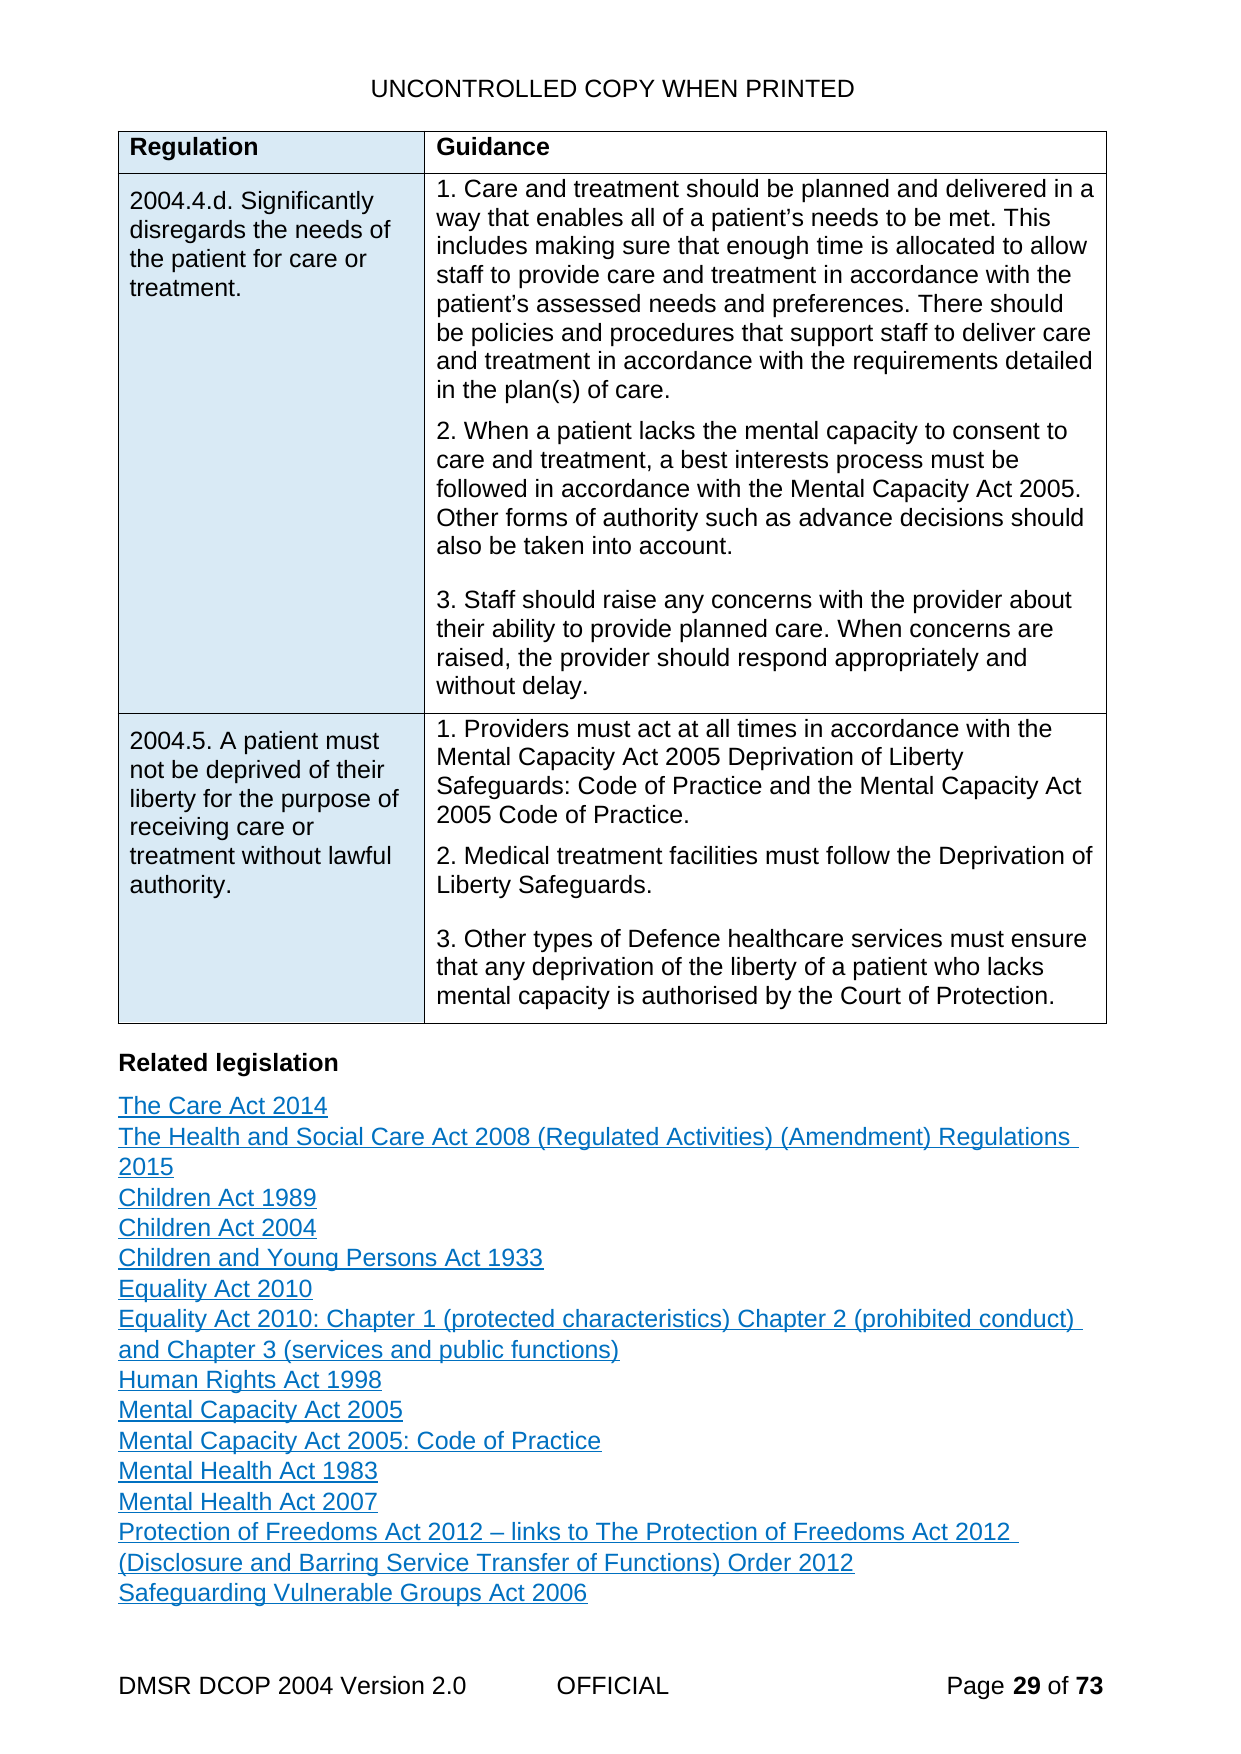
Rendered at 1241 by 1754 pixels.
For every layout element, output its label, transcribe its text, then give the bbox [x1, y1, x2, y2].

table_cell 2004.4.d. Significantly disregards the needs of the patient for care or treatment. [119, 174, 424, 713]
text Children and Young Persons Act 1933 [118, 1243, 1107, 1272]
text Equality Act 2010 [118, 1274, 1107, 1303]
text Mental Capacity Act 2005 [118, 1396, 1107, 1424]
table_header Regulation [119, 132, 424, 173]
text Equality Act 2010: Chapter 1 (protected characteristics) Chapter 2 (prohibited conduct) and Chapter 3 (services and public functions) [118, 1304, 1107, 1363]
table_cell 2004.5. A patient must not be deprived of their liberty for the purpose of receiving care or treatment without lawful authority. [119, 714, 424, 1022]
text The Health and Social Care Act 2008 (Regulated Activities) (Amendment) Regulations 2015 [118, 1122, 1107, 1181]
text Mental Health Act 2007 [118, 1487, 1107, 1516]
text Children Act 2004 [118, 1213, 1107, 1242]
table_header Guidance [425, 132, 1106, 173]
table_cell 1. Care and treatment should be planned and delivered in a way that enables all of a patient’s needs to be met. This includes making sure that enough time is allocated to allow staff to provide care and treatment in accordance with the patient’s assessed needs and preferences. There should be policies and procedures that support staff to deliver care and treatment in accordance with the requirements detailed in the plan(s) of care. 2. When a patient lacks the mental capacity to consent to care and treatment, a best interests process must be followed in accordance with the Mental Capacity Act 2005. Other forms of authority such as advance decisions should also be taken into account. 3. Staff should raise any concerns with the provider about their ability to provide planned care. When concerns are raised, the provider should respond appropriately and without delay. [425, 174, 1106, 713]
text Children Act 1989 [118, 1183, 1107, 1211]
text The Care Act 2014 [118, 1091, 1107, 1120]
text Mental Capacity Act 2005: Code of Practice [118, 1426, 1107, 1455]
text Protection of Freedoms Act 2012 – links to The Protection of Freedoms Act 2012 (Disclosure and Barring Service Transfer of Functions) Order 2012 [118, 1517, 1107, 1576]
table_cell 1. Providers must act at all times in accordance with the Mental Capacity Act 2005 Deprivation of Liberty Safeguards: Code of Practice and the Mental Capacity Act 2005 Code of Practice. 2. Medical treatment facilities must follow the Deprivation of Liberty Safeguards. 3. Other types of Defence healthcare services must ensure that any deprivation of the liberty of a patient who lacks mental capacity is authorised by the Court of Protection. [425, 714, 1106, 1022]
text Safeguarding Vulnerable Groups Act 2006 [118, 1578, 1107, 1607]
text Human Rights Act 1998 [118, 1365, 1107, 1394]
text Related legislation [118, 1048, 1107, 1077]
text Mental Health Act 1983 [118, 1456, 1107, 1485]
